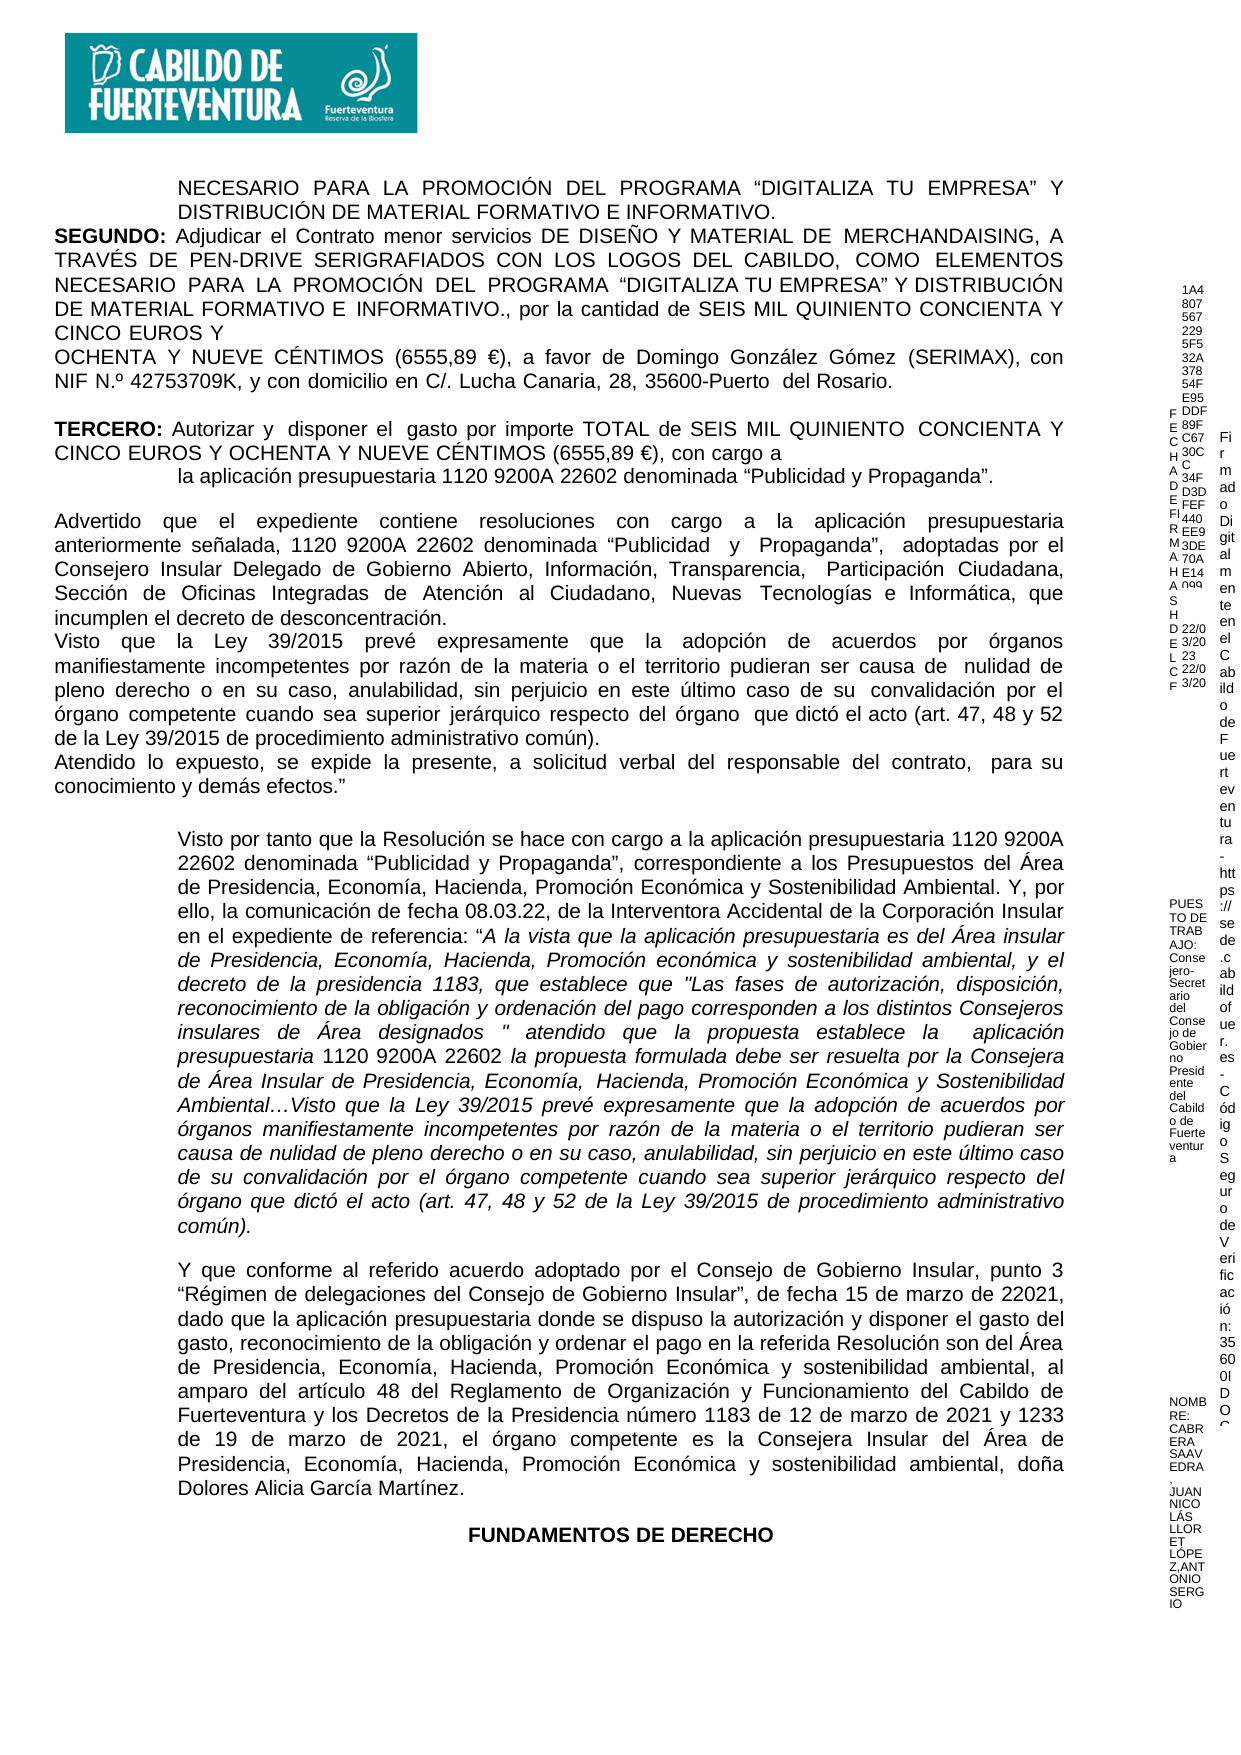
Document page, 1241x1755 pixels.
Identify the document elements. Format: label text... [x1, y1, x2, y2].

text 22/03/2023 [1182, 663, 1209, 689]
text Advertido que el expediente contiene resoluciones con cargo a la aplicación presupuestaria anteriormente señalada, 1120 9200A 22602 denominada “Publicidad y Propaganda”, adoptadas por el Consejero Insular Delegado de Gobierno Abierto, Información, Transparencia, Participación Ciudadana, Sección de Oficinas Integradas de Atención al Ciudadano, Nuevas Tecnologías e Informática, que incumplen el decreto de desconcentración. [54, 509, 1064, 629]
text PUESTO DE TRABAJO: [1169, 898, 1209, 952]
text TERCERO: Autorizar y disponer el gasto por importe TOTAL de SEIS MIL QUINIENTO CONCIENTA Y CINCO EUROS Y OCHENTA Y NUEVE CÉNTIMOS (6555,89 €), con cargo a [54, 417, 1064, 465]
text Visto que la Ley 39/2015 prevé expresamente que la adopción de acuerdos por órganos manifiestamente incompetentes por razón de la materia o el territorio pudieran ser causa de nulidad de pleno derecho o en su caso, anulabilidad, sin perjuicio en este último caso de su convalidación por el órgano competente cuando sea superior jerárquico respecto del órgano que dictó el acto (art. 47, 48 y 52 de la Ley 39/2015 de procedimiento administrativo común). [54, 629, 1064, 750]
text OCHENTA Y NUEVE CÉNTIMOS (6555,89 €), a favor de Domingo González Gómez (SERIMAX), con NIF N.º 42753709K, y con domicilio en C/. Lucha Canaria, 28, 35600-Puerto del Rosario. [54, 345, 1064, 393]
text [1179, 283, 1209, 587]
text NOMBRE: [1169, 1396, 1209, 1423]
subtitle FUNDAMENTOS DE DERECHO [54, 1523, 1167, 1547]
text Y que conforme al referido acuerdo adoptado por el Consejo de Gobierno Insular, punto 3 “Régimen de delegaciones del Consejo de Gobierno Insular”, de fecha 15 de marzo de 22021, dado que la aplicación presupuestaria donde se dispuso la autorización y disponer el gasto del gasto, reconocimiento de la obligación y ordenar el pago en la referida Resolución son del Área de Presidencia, Economía, Hacienda, Promoción Económica y sostenibilidad ambiental, al amparo del artículo 48 del Reglamento de Organización y Funcionamiento del Cabildo de Fuerteventura y los Decretos de la Presidencia número 1183 de 12 de marzo de 2021 y 1233 de 19 de marzo de 2021, el órgano competente es la Consejera Insular del Área de Presidencia, Economía, Hacienda, Promoción Económica y sostenibilidad ambiental, doña Dolores Alicia García Martínez. [177, 1258, 1064, 1499]
text SEGUNDO: Adjudicar el Contrato menor servicios DE DISEÑO Y MATERIAL DE MERCHANDAISING, A TRAVÉS DE PEN-DRIVE SERIGRAFIADOS CON LOS LOGOS DEL CABILDO, COMO ELEMENTOS NECESARIO PARA LA PROMOCIÓN DEL PROGRAMA “DIGITALIZA TU EMPRESA” Y DISTRIBUCIÓN DE MATERIAL FORMATIVO E INFORMATIVO., por la cantidad de SEIS MIL QUINIENTO CONCIENTA Y CINCO EUROS Y [54, 224, 1064, 345]
text Visto por tanto que la Resolución se hace con cargo a la aplicación presupuestaria 1120 9200A 22602 denominada “Publicidad y Propaganda”, correspondiente a los Presupuestos del Área de Presidencia, Economía, Hacienda, Promoción Económica y Sostenibilidad Ambiental. Y, por ello, la comunicación de fecha 08.03.22, de la Interventora Accidental de la Corporación Insular en el expediente de referencia: “A la vista que la aplicación presupuestaria es del Área insular de Presidencia, Economía, Hacienda, Promoción económica y sostenibilidad ambiental, y el decreto de la presidencia 1183, que establece que "Las fases de autorización, disposición, reconocimiento de la obligación y ordenación del pago corresponden a los distintos Consejeros insulares de Área designados " atendido que la propuesta establece la aplicación presupuestaria 1120 9200A 22602 la propuesta formulada debe ser resuelta por la Consejera de Área Insular de Presidencia, Economía, Hacienda, Promoción Económica y Sostenibilidad Ambiental…Visto que la Ley 39/2015 prevé expresamente que la adopción de acuerdos por órganos manifiestamente incompetentes por razón de la materia o el territorio pudieran ser causa de nulidad de pleno derecho o en su caso, anulabilidad, sin perjuicio en este último caso de su convalidación por el órgano competente cuando sea superior jerárquico respecto del órgano que dictó el acto (art. 47, 48 y 52 de la Ley 39/2015 de procedimiento administrativo común). [177, 827, 1064, 1237]
text Firmado Digitalmente en el Cabildo de Fuerteventura - https://sede.cabildofuer.es - Código Seguro de Verificación: 35600IDOC278A0D6D8EEF1DC448C [1219, 428, 1236, 1425]
text 34FD3DFEF440EE93DE70AE140996B1C6668F08F5 [1182, 472, 1209, 587]
text NECESARIO PARA LA PROMOCIÓN DEL PROGRAMA “DIGITALIZA TU EMPRESA” Y DISTRIBUCIÓN DE MATERIAL FORMATIVO E INFORMATIVO. [177, 176, 1064, 224]
text FECHA DE FIRMA: HASH DEL CERTIFICADO: [1169, 406, 1184, 689]
text la aplicación presupuestaria 1120 9200A 22602 denominada “Publicidad y Propaganda”. [177, 465, 1167, 488]
text Atendido lo expuesto, se expide la presente, a solicitud verbal del responsable del contrato, para su conocimiento y demás efectos.” [54, 750, 1064, 798]
text Consejero-Secretario del Consejo de Gobierno Presidente del Cabildo de Fuerteventura [1169, 953, 1207, 1162]
text 22/03/2023 [1182, 623, 1209, 663]
text CABRERA SAAVEDRA, JUAN NICOLÁS LLORET LÓPEZ,ANTONIO SERGIO [1169, 1424, 1207, 1611]
text 1A48075672295F532A37854FE95DDF89FC6730CC [1182, 284, 1209, 472]
